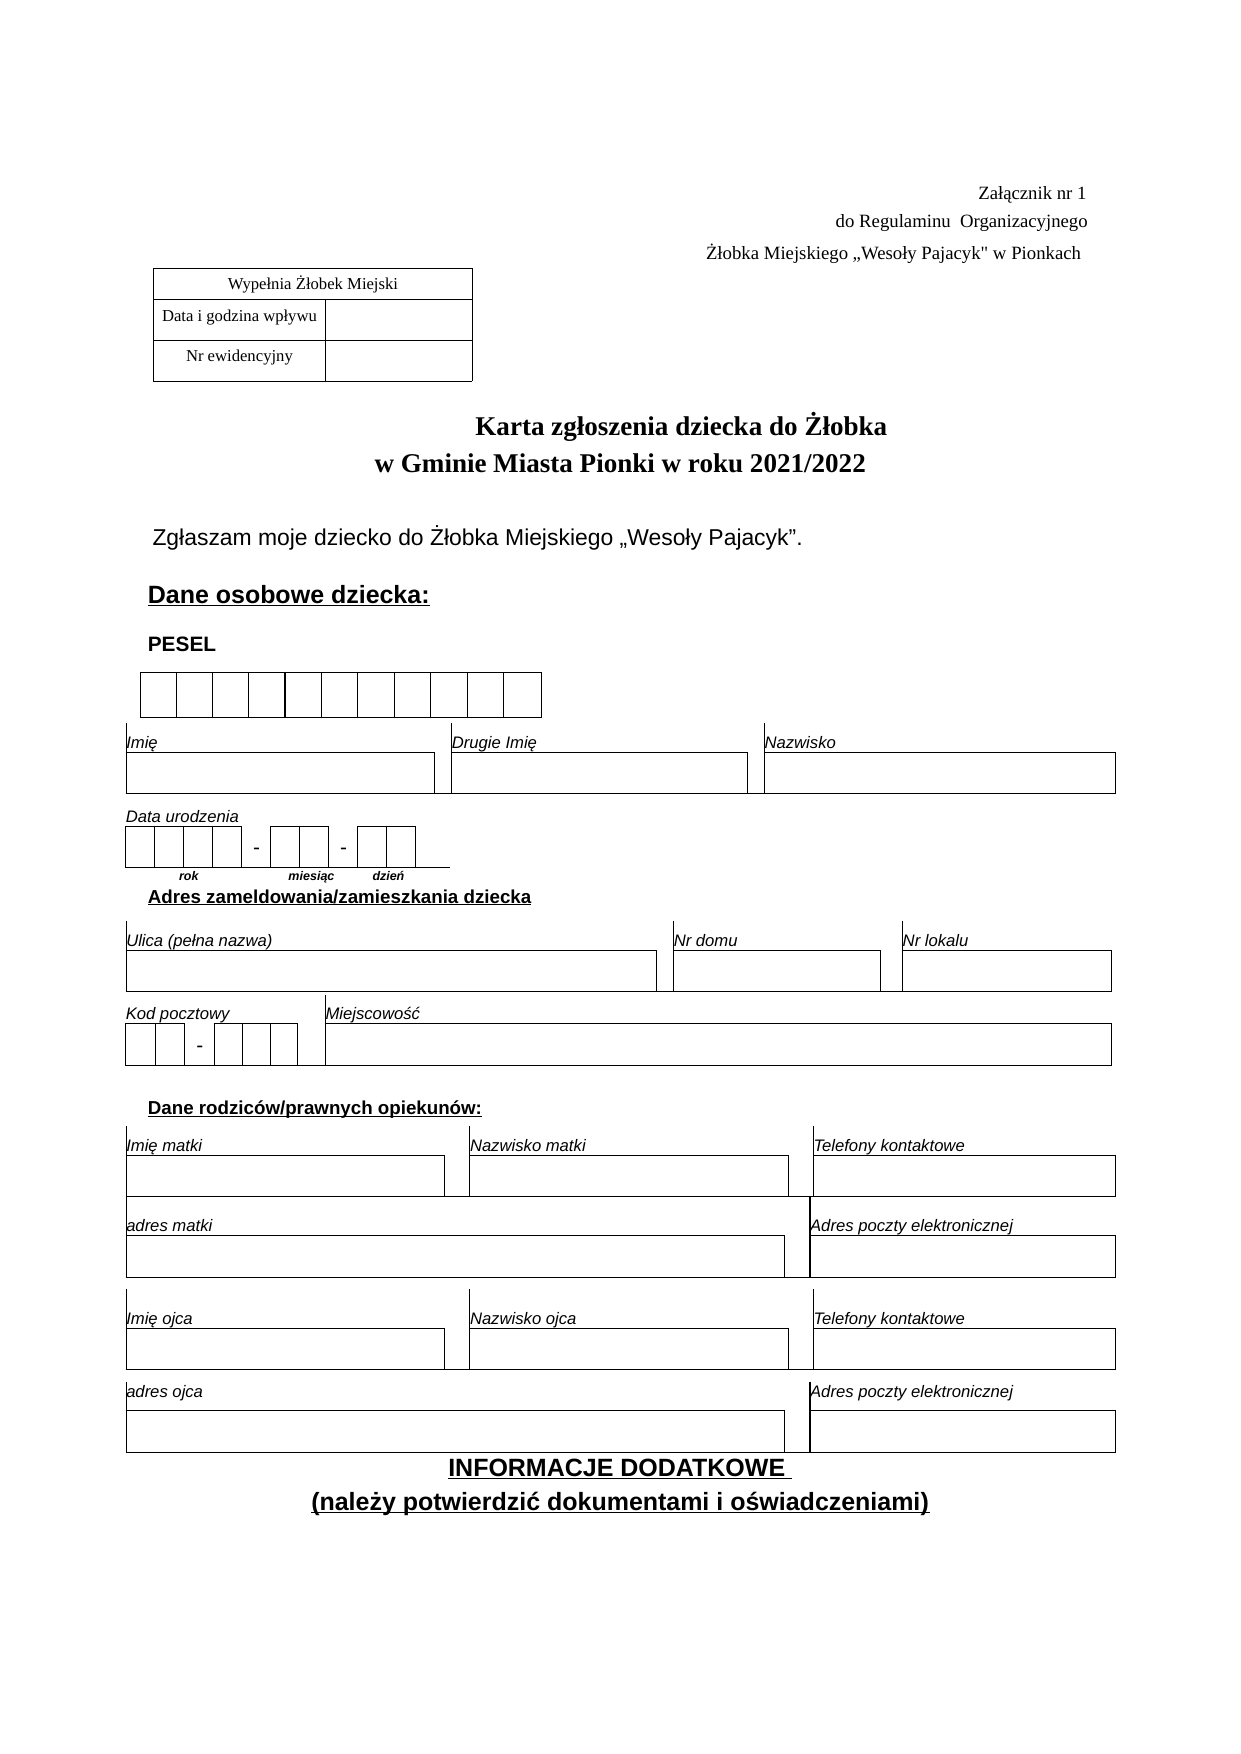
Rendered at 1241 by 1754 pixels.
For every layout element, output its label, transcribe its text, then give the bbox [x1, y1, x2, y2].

table_header Imię matki [127, 1126, 444, 1154]
table_header [468, 673, 503, 717]
table_cell [127, 753, 434, 793]
table_header Nazwisko [765, 723, 1102, 752]
table_header [1111, 1126, 1115, 1154]
subtitle INFORMACJE DODATKOWE [148, 1453, 1093, 1481]
table_cell [127, 1411, 784, 1452]
table_cell [674, 951, 880, 991]
table_header [1107, 1126, 1111, 1154]
table_cell [126, 827, 154, 867]
table_header [1106, 995, 1111, 1023]
table_header Telefony kontaktowe [814, 1289, 1102, 1328]
table_header [1107, 1382, 1111, 1410]
table_cell [470, 1156, 788, 1196]
table_cell [445, 1328, 469, 1369]
table_header [1102, 995, 1106, 1023]
table_cell [881, 950, 902, 991]
table_header [788, 1126, 813, 1154]
subtitle Dane osobowe dziecka: [148, 580, 1093, 608]
text Dane rodziców/prawnych opiekunów: [148, 1097, 1093, 1119]
table_cell Nr ewidencyjny [154, 341, 325, 381]
table_cell [326, 300, 472, 340]
table_header [177, 673, 212, 717]
table_header [431, 673, 467, 717]
table_cell [215, 1024, 242, 1064]
table_header [880, 921, 902, 950]
table_header [788, 1289, 813, 1328]
table_header [322, 673, 357, 717]
table_cell adres matki [127, 1197, 784, 1235]
table_header [1111, 1289, 1115, 1328]
table_cell [127, 1236, 784, 1277]
table_cell [127, 1156, 444, 1196]
table_cell [127, 951, 656, 991]
table_cell [789, 1155, 813, 1196]
table_header [286, 673, 321, 717]
text Karta zgłoszenia dziecka do Żłobka w Gminie Miasta Pionki w roku 2021/2022 [148, 409, 1093, 478]
subtitle (należy potwierdzić dokumentami i oświadczeniami) [148, 1487, 1093, 1516]
table_header Imię [127, 723, 434, 752]
table_cell [127, 1329, 444, 1369]
table_cell [387, 827, 415, 867]
table_cell [765, 753, 1115, 793]
table_header Adres poczty elektronicznej [811, 1382, 1102, 1410]
table_cell [814, 1156, 1115, 1196]
table_cell [271, 827, 299, 867]
table_header Nr domu [674, 921, 880, 950]
table_header [1107, 1289, 1111, 1328]
table_header Telefony kontaktowe [814, 1126, 1102, 1154]
table_header Nazwisko ojca [470, 1289, 788, 1328]
table_cell [789, 1328, 813, 1369]
text Zgłaszam moje dziecko do Żłobka Miejskiego „Wesoły Pajacyk”. [148, 524, 1093, 550]
table_cell [184, 827, 212, 867]
table_header [249, 673, 284, 717]
table_header Imię ojca [127, 1289, 444, 1328]
table_cell [452, 753, 747, 793]
table_header [445, 1126, 469, 1154]
table_header [1107, 723, 1111, 752]
table_cell [1107, 1197, 1111, 1235]
table_cell [326, 341, 472, 381]
text do Regulaminu Organizacyjnego [148, 210, 1093, 231]
table_header [1103, 921, 1107, 950]
table_cell [1103, 1197, 1107, 1235]
table_header Kod pocztowy [126, 995, 298, 1023]
table_header [213, 673, 248, 717]
text rok miesiąc dzień [148, 868, 1093, 883]
table_cell Adres poczty elektronicznej [811, 1197, 1102, 1235]
table_cell [326, 1024, 1111, 1064]
table_cell [657, 950, 673, 991]
table_header [298, 995, 325, 1023]
table_cell [814, 1329, 1115, 1369]
table_cell [785, 1410, 809, 1452]
table_cell [358, 827, 386, 867]
table_cell - [185, 1023, 214, 1064]
table_header [445, 1289, 469, 1328]
table_cell - [242, 826, 270, 867]
table_header Ulica (pełna nazwa) [127, 921, 657, 950]
table_header [1103, 1382, 1107, 1410]
table_header [416, 797, 450, 826]
table_cell [785, 1197, 809, 1235]
table_header Wypełnia Żłobek Miejski [154, 269, 472, 299]
table_cell [811, 1411, 1115, 1452]
table_cell [811, 1236, 1115, 1277]
table_header Miejscowość [326, 995, 1098, 1023]
table_header [785, 1382, 809, 1410]
table_cell [1111, 1197, 1115, 1235]
table_header [1111, 723, 1115, 752]
table_cell [298, 1023, 325, 1064]
text PESEL [148, 631, 1093, 655]
table_header Drugie Imię [452, 723, 747, 752]
table_header [748, 723, 764, 752]
table_header Nr lokalu [903, 921, 1099, 950]
table_header [1111, 1382, 1115, 1410]
table_cell [126, 1024, 155, 1064]
table_header [1107, 921, 1112, 950]
table_cell [243, 1024, 270, 1064]
table_header [1099, 921, 1103, 950]
text Załącznik nr 1 [148, 182, 1093, 204]
table_cell [213, 827, 241, 867]
table_header [1103, 1289, 1107, 1328]
table_cell - [329, 826, 357, 867]
table_cell [300, 827, 328, 867]
table_header [434, 723, 451, 752]
text Żłobka Miejskiego „Wesoły Pajacyk" w Pionkach [148, 234, 1093, 265]
table_cell [416, 826, 450, 867]
table_header [141, 673, 176, 717]
table_cell [785, 1235, 809, 1277]
table_cell [903, 951, 1111, 991]
table_header Nazwisko matki [470, 1126, 788, 1154]
table_header [657, 921, 673, 950]
table_cell [155, 827, 183, 867]
table_header [395, 673, 430, 717]
table_cell [271, 1024, 297, 1064]
table_cell Data i godzina wpływu [154, 300, 325, 340]
table_cell [470, 1329, 788, 1369]
table_header Data urodzenia [126, 797, 416, 826]
table_header [1103, 1126, 1107, 1154]
table_header [504, 673, 541, 717]
table_header [358, 673, 394, 717]
table_header [1103, 723, 1107, 752]
subtitle Adres zameldowania/zamieszkania dziecka [148, 886, 1093, 907]
table_cell [156, 1024, 184, 1064]
table_header [1098, 995, 1102, 1023]
table_header adres ojca [127, 1382, 785, 1410]
table_cell [435, 752, 451, 793]
table_cell [748, 752, 764, 793]
table_cell [445, 1155, 469, 1196]
